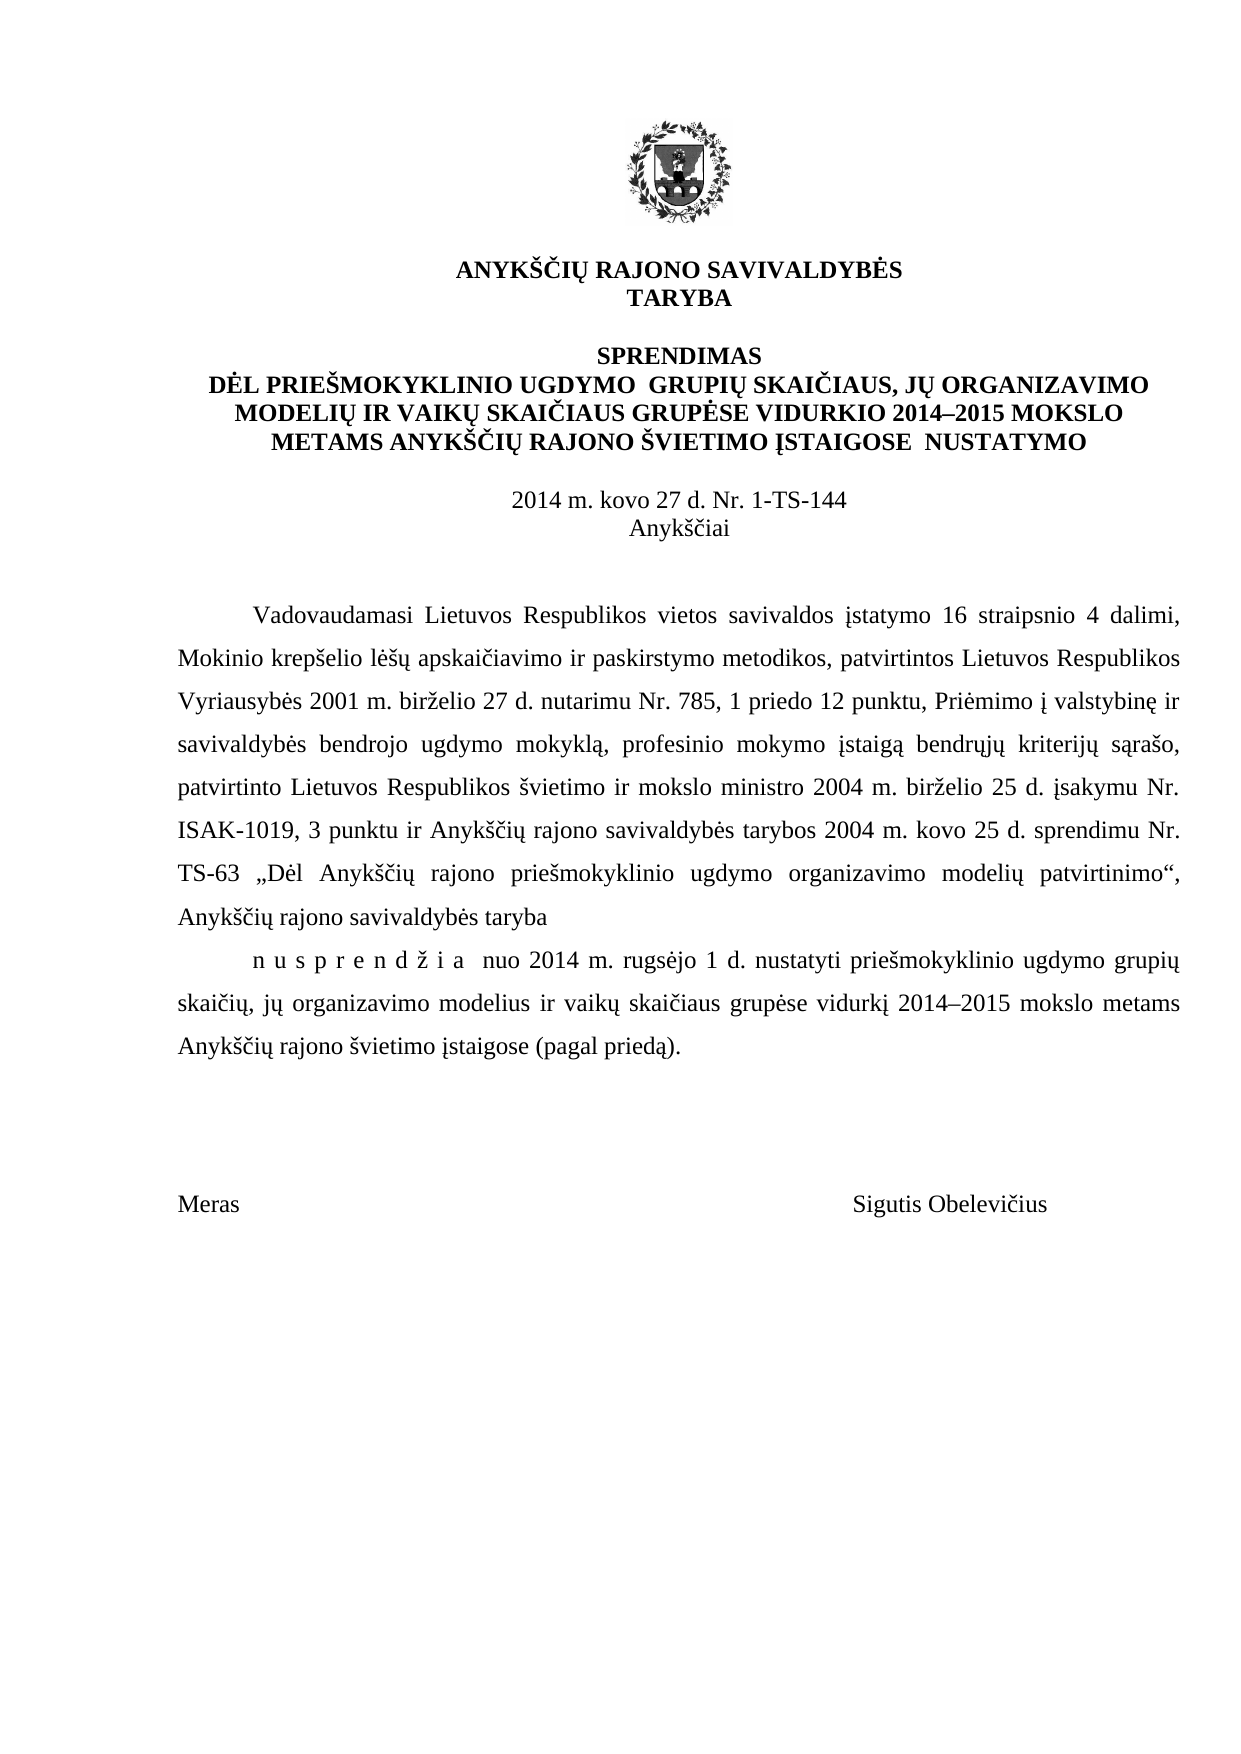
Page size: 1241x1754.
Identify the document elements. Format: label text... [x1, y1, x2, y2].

text Vadovaudamasi Lietuvos Respublikos vietos savivaldos įstatymo 16 straipsnio 4 dalimi, Mokinio krepšelio lėšų apskaičiavimo ir paskirstymo metodikos, patvirtintos Lietuvos Respublikos Vyriausybės 2001 m. birželio 27 d. nutarimu Nr. 785, 1 priedo 12 punktu, Priėmimo į valstybinę ir savivaldybės bendrojo ugdymo mokyklą, profesinio mokymo įstaigą bendrųjų kriterijų sąrašo, patvirtinto Lietuvos Respublikos švietimo ir mokslo ministro 2004 m. birželio 25 d. įsakymu Nr. ISAK-1019, 3 punktu ir Anykščių rajono savivaldybės tarybos 2004 m. kovo 25 d. sprendimu Nr. TS-63 „Dėl Anykščių rajono priešmokyklinio ugdymo organizavimo modelių patvirtinimo“, Anykščių rajono savivaldybės taryba [177, 600, 1181, 930]
text 2014 m. kovo 27 d. Nr. 1-TS-144 [177, 485, 1181, 513]
text n u s p r e n d ž i a nuo 2014 m. rugsėjo 1 d. nustatyti priešmokyklinio ugdymo grupių skaičių, jų organizavimo modelius ir vaikų skaičiaus grupėse vidurkį 2014–2015 mokslo metams Anykščių rajono švietimo įstaigose (pagal priedą). [177, 945, 1181, 1060]
text ANYKŠČIŲ RAJONO SAVIVALDYBĖS [177, 255, 1181, 283]
text SPRENDIMAS [177, 341, 1181, 370]
text Anykščiai [177, 513, 1181, 542]
text TARYBA [177, 283, 1181, 312]
text Meras Sigutis Obelevičius [177, 1189, 1181, 1218]
text DĖL PRIEŠMOKYKLINIO UGDYMO GRUPIŲ SKAIČIAUS, JŲ ORGANIZAVIMO MODELIŲ IR VAIKŲ SKAIČIAUS GRUPĖSE VIDURKIO 2014–2015 MOKSLO METAMS ANYKŠČIŲ RAJONO ŠVIETIMO ĮSTAIGOSE NUSTATYMO [177, 370, 1181, 456]
